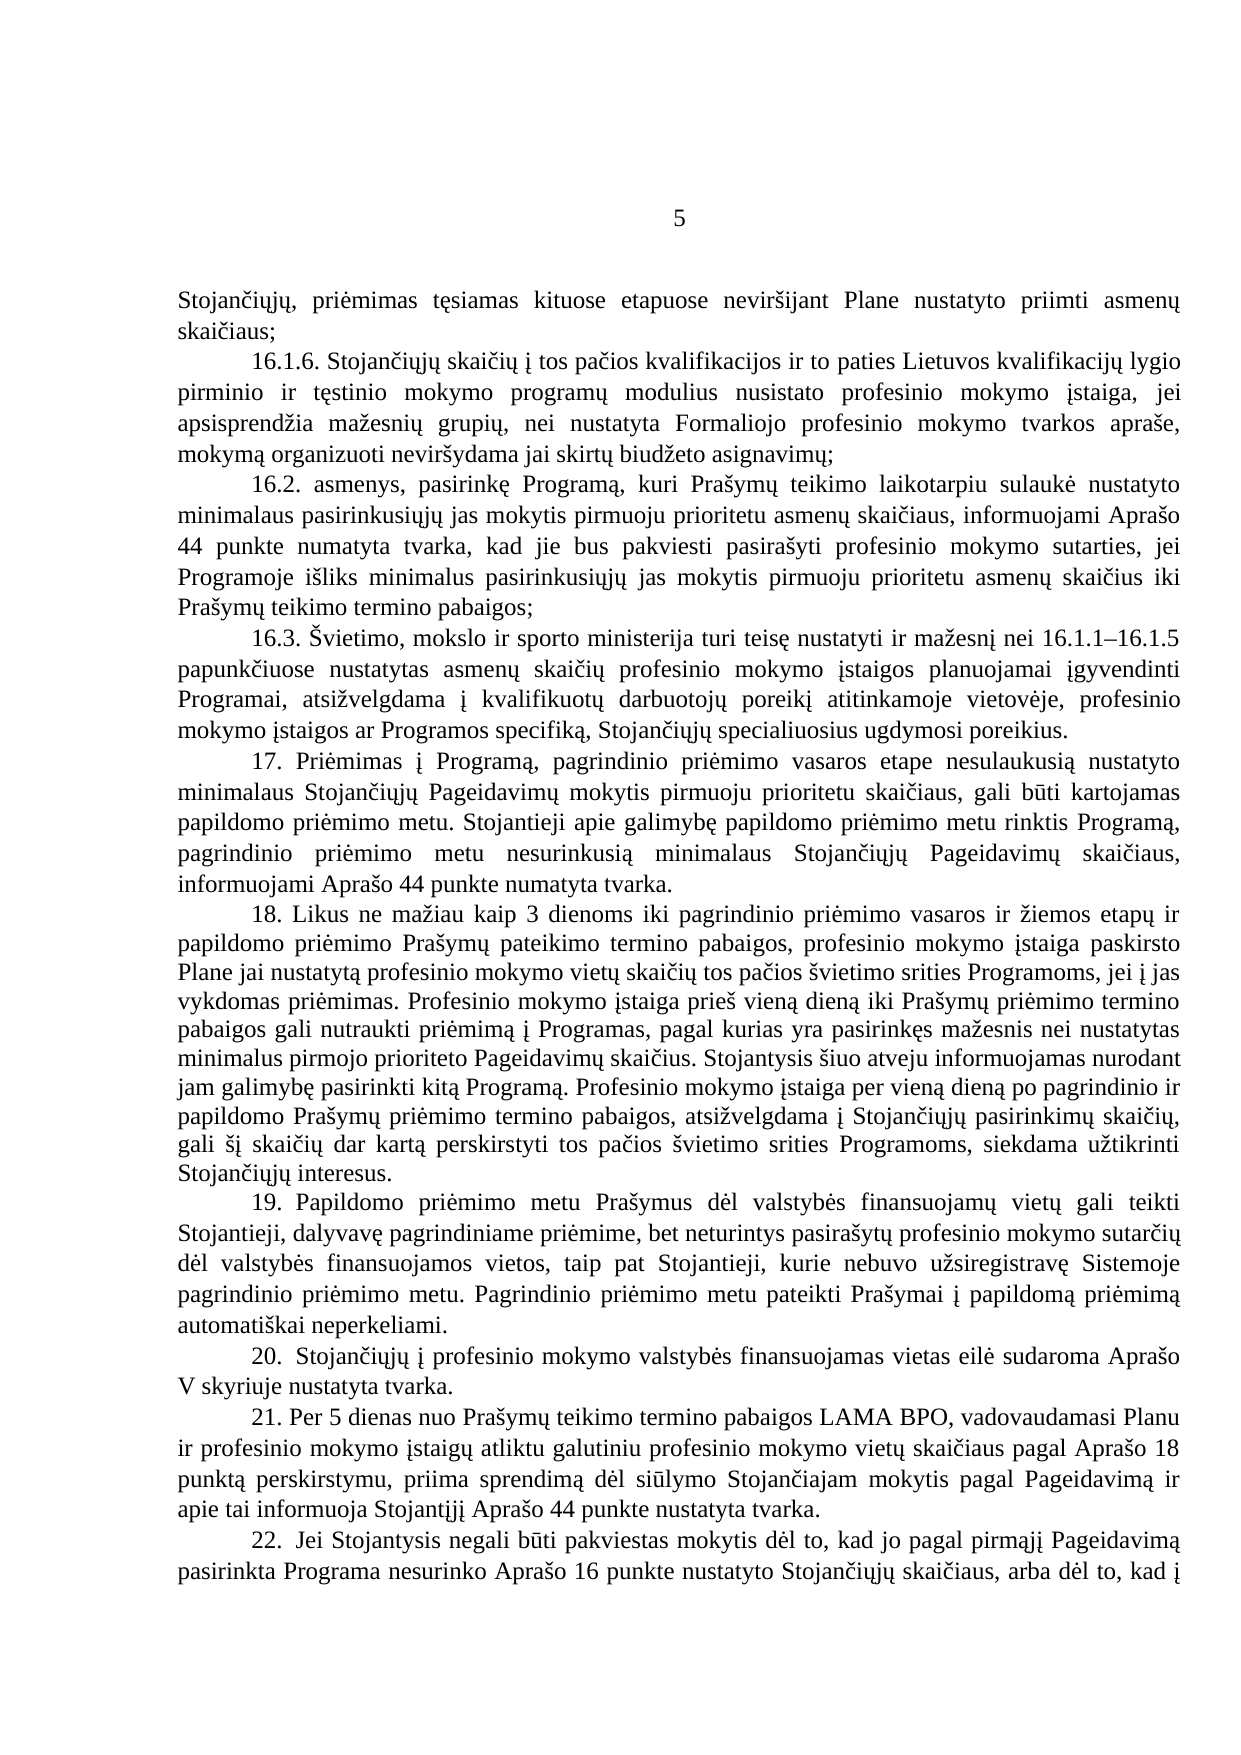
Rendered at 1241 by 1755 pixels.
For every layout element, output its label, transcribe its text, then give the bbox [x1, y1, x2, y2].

text Stojančiųjų, priėmimas tęsiamas kituose etapuose neviršijant Plane nustatyto priimti asmenų skaičiaus; [177, 285, 1181, 344]
text 22. Jei Stojantysis negali būti pakviestas mokytis dėl to, kad jo pagal pirmąjį Pageidavimą pasirinkta Programa nesurinko Aprašo 16 punkte nustatyto Stojančiųjų skaičiaus, arba dėl to, kad į [177, 1525, 1181, 1584]
text 20. Stojančiųjų į profesinio mokymo valstybės finansuojamas vietas eilė sudaroma Aprašo V skyriuje nustatyta tvarka. [177, 1341, 1181, 1400]
text 16.1.6. Stojančiųjų skaičių į tos pačios kvalifikacijos ir to paties Lietuvos kvalifikacijų lygio pirminio ir tęstinio mokymo programų modulius nusistato profesinio mokymo įstaiga, jei apsisprendžia mažesnių grupių, nei nustatyta Formaliojo profesinio mokymo tvarkos apraše, mokymą organizuoti neviršydama jai skirtų biudžeto asignavimų; [177, 346, 1181, 467]
text 16.2. asmenys, pasirinkę Programą, kuri Prašymų teikimo laikotarpiu sulaukė nustatyto minimalaus pasirinkusiųjų jas mokytis pirmuoju prioritetu asmenų skaičiaus, informuojami Aprašo 44 punkte numatyta tvarka, kad jie bus pakviesti pasirašyti profesinio mokymo sutarties, jei Programoje išliks minimalus pasirinkusiųjų jas mokytis pirmuoju prioritetu asmenų skaičius iki Prašymų teikimo termino pabaigos; [177, 469, 1181, 621]
text 17. Priėmimas į Programą, pagrindinio priėmimo vasaros etape nesulaukusią nustatyto minimalaus Stojančiųjų Pageidavimų mokytis pirmuoju prioritetu skaičiaus, gali būti kartojamas papildomo priėmimo metu. Stojantieji apie galimybę papildomo priėmimo metu rinktis Programą, pagrindinio priėmimo metu nesurinkusią minimalaus Stojančiųjų Pageidavimų skaičiaus, informuojami Aprašo 44 punkte numatyta tvarka. [177, 746, 1181, 898]
text 19. Papildomo priėmimo metu Prašymus dėl valstybės finansuojamų vietų gali teikti Stojantieji, dalyvavę pagrindiniame priėmime, bet neturintys pasirašytų profesinio mokymo sutarčių dėl valstybės finansuojamos vietos, taip pat Stojantieji, kurie nebuvo užsiregistravę Sistemoje pagrindinio priėmimo metu. Pagrindinio priėmimo metu pateikti Prašymai į papildomą priėmimą automatiškai neperkeliami. [177, 1187, 1181, 1339]
text 18. Likus ne mažiau kaip 3 dienoms iki pagrindinio priėmimo vasaros ir žiemos etapų ir papildomo priėmimo Prašymų pateikimo termino pabaigos, profesinio mokymo įstaiga paskirsto Plane jai nustatytą profesinio mokymo vietų skaičių tos pačios švietimo srities Programoms, jei į jas vykdomas priėmimas. Profesinio mokymo įstaiga prieš vieną dieną iki Prašymų priėmimo termino pabaigos gali nutraukti priėmimą į Programas, pagal kurias yra pasirinkęs mažesnis nei nustatytas minimalus pirmojo prioriteto Pageidavimų skaičius. Stojantysis šiuo atveju informuojamas nurodant jam galimybę pasirinkti kitą Programą. Profesinio mokymo įstaiga per vieną dieną po pagrindinio ir papildomo Prašymų priėmimo termino pabaigos, atsižvelgdama į Stojančiųjų pasirinkimų skaičių, gali šį skaičių dar kartą perskirstyti tos pačios švietimo srities Programoms, siekdama užtikrinti Stojančiųjų interesus. [177, 899, 1181, 1187]
text 16.3. Švietimo, mokslo ir sporto ministerija turi teisę nustatyti ir mažesnį nei 16.1.1–16.1.5 papunkčiuose nustatytas asmenų skaičių profesinio mokymo įstaigos planuojamai įgyvendinti Programai, atsižvelgdama į kvalifikuotų darbuotojų poreikį atitinkamoje vietovėje, profesinio mokymo įstaigos ar Programos specifiką, Stojančiųjų specialiuosius ugdymosi poreikius. [177, 623, 1181, 744]
text 21. Per 5 dienas nuo Prašymų teikimo termino pabaigos LAMA BPO, vadovaudamasi Planu ir profesinio mokymo įstaigų atliktu galutiniu profesinio mokymo vietų skaičiaus pagal Aprašo 18 punktą perskirstymu, priima sprendimą dėl siūlymo Stojančiajam mokytis pagal Pageidavimą ir apie tai informuoja Stojantįjį Aprašo 44 punkte nustatyta tvarka. [177, 1402, 1181, 1523]
